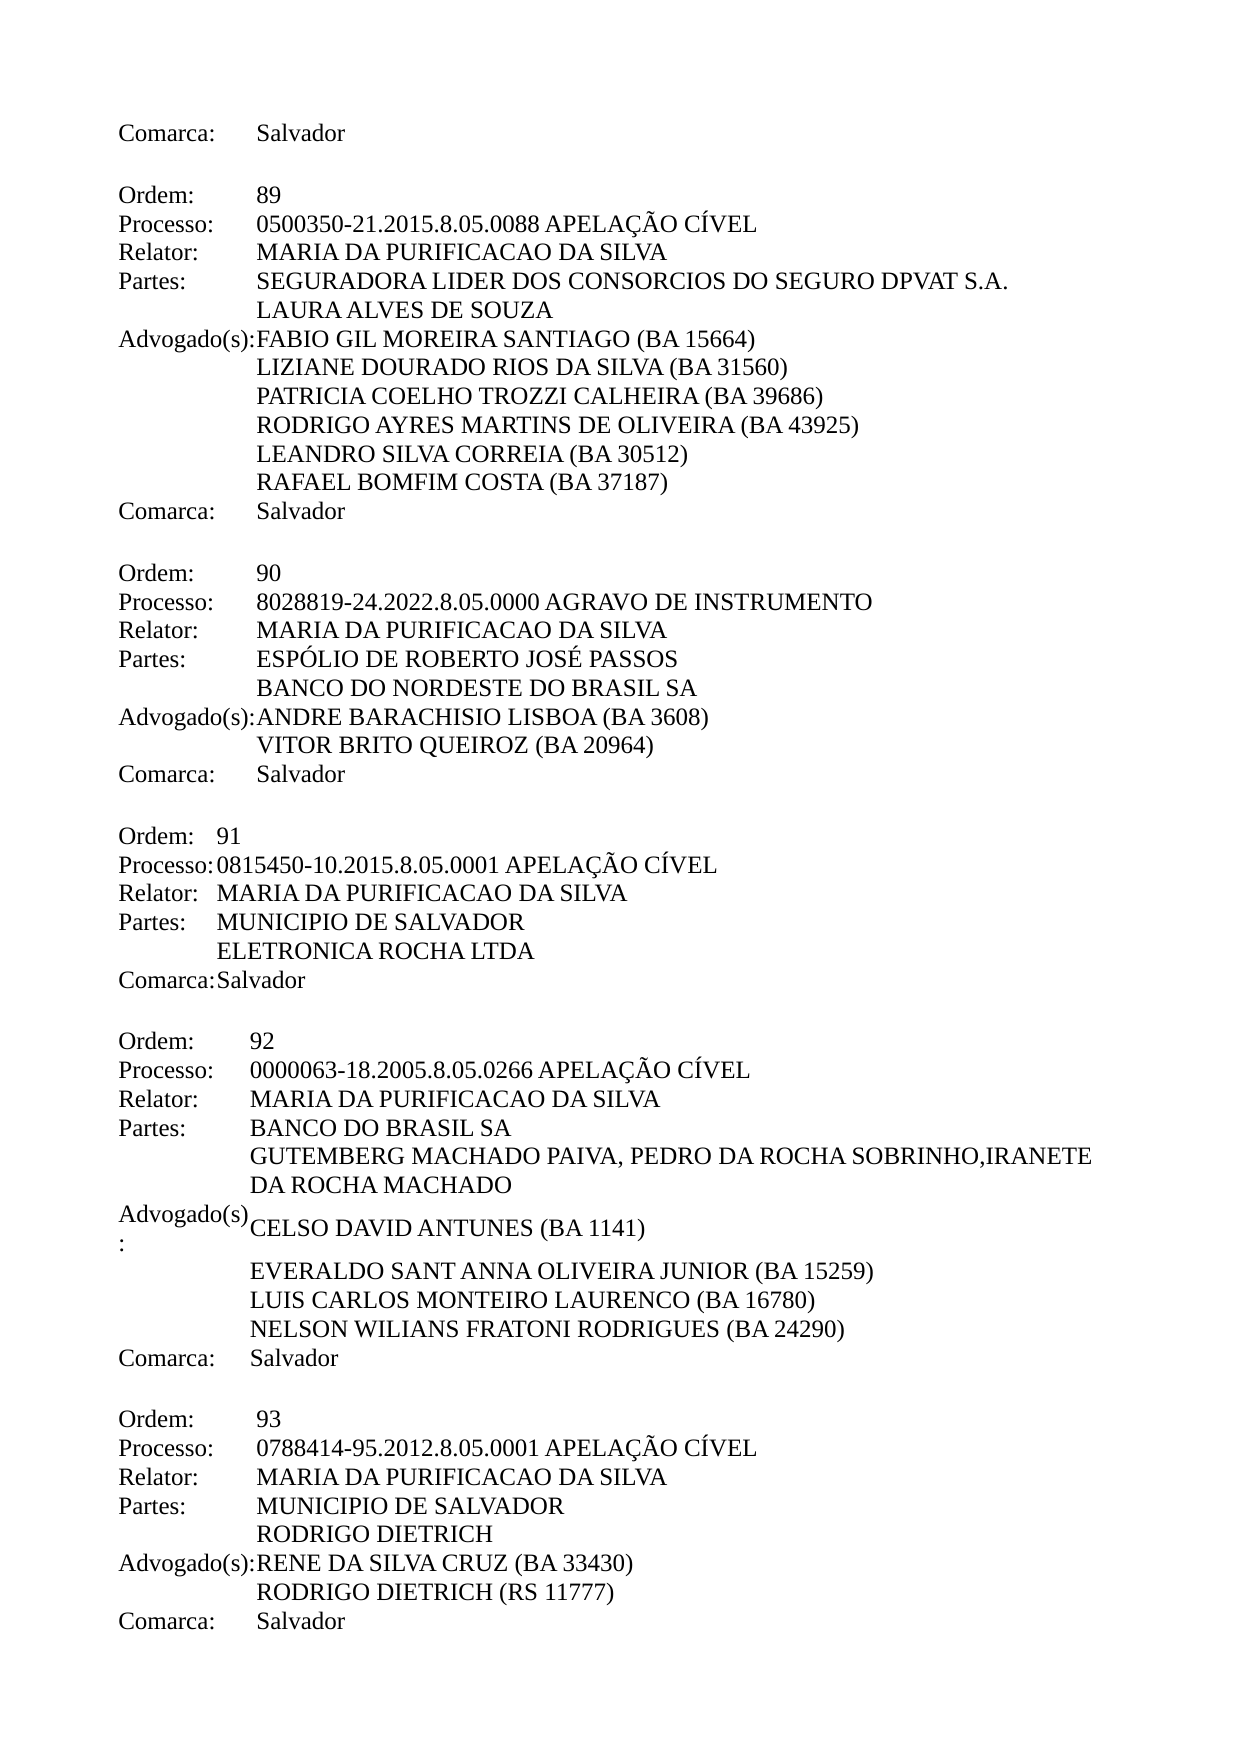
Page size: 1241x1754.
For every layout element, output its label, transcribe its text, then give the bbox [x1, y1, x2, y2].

table_header Ordem: [118, 558, 256, 587]
table_cell Salvador [250, 1343, 1122, 1371]
table_cell [118, 1141, 249, 1199]
table_cell [118, 1285, 249, 1314]
table_cell [118, 673, 256, 702]
table_cell LEANDRO SILVA CORREIA (BA 30512) [256, 439, 1016, 467]
table_cell Partes: [118, 1491, 256, 1519]
table_cell Processo: [118, 1055, 249, 1084]
table_cell GUTEMBERG MACHADO PAIVA, PEDRO DA ROCHA SOBRINHO,IRANETE DA ROCHA MACHADO [250, 1141, 1122, 1199]
table_cell [118, 1577, 256, 1606]
table_cell Salvador [256, 118, 877, 147]
table_cell Partes: [118, 266, 256, 295]
table_cell [118, 381, 256, 410]
table_header 91 [216, 821, 722, 850]
table_cell Advogado(s): [118, 702, 256, 730]
table_cell 0000063-18.2005.8.05.0266 APELAÇÃO CÍVEL [250, 1055, 1122, 1084]
table_cell Partes: [118, 907, 216, 936]
table_header 92 [250, 1026, 1122, 1055]
table_cell [118, 936, 216, 965]
table_header 93 [256, 1405, 761, 1433]
table_cell Partes: [118, 1113, 249, 1141]
table_cell CELSO DAVID ANTUNES (BA 1141) [250, 1199, 1122, 1256]
table_cell [118, 1256, 249, 1285]
table_cell 0788414-95.2012.8.05.0001 APELAÇÃO CÍVEL [256, 1433, 761, 1462]
table_cell MARIA DA PURIFICACAO DA SILVA [216, 879, 722, 907]
table_cell Comarca: [118, 965, 216, 993]
table_cell EVERALDO SANT ANNA OLIVEIRA JUNIOR (BA 15259) [250, 1256, 1122, 1285]
table_header Ordem: [118, 1026, 249, 1055]
table_cell [118, 1314, 249, 1343]
table_cell Processo: [118, 850, 216, 878]
table_cell RAFAEL BOMFIM COSTA (BA 37187) [256, 468, 1016, 496]
table_cell Advogado(s): [118, 1199, 249, 1256]
table_header 89 [256, 180, 1016, 209]
table_cell BANCO DO NORDESTE DO BRASIL SA [256, 673, 877, 702]
table_cell Processo: [118, 1433, 256, 1462]
table_cell Comarca: [118, 496, 256, 525]
table_cell RODRIGO DIETRICH [256, 1520, 761, 1548]
table_cell Salvador [256, 759, 877, 788]
table_cell Comarca: [118, 1606, 256, 1634]
table_cell ESPÓLIO DE ROBERTO JOSÉ PASSOS [256, 644, 877, 673]
table_cell Relator: [118, 1084, 249, 1113]
table_cell Comarca: [118, 1343, 249, 1371]
table_header 90 [256, 558, 877, 587]
table_cell Salvador [216, 965, 722, 993]
table_cell [118, 439, 256, 467]
table_cell LIZIANE DOURADO RIOS DA SILVA (BA 31560) [256, 353, 1016, 381]
table_cell Relator: [118, 615, 256, 644]
table_cell PATRICIA COELHO TROZZI CALHEIRA (BA 39686) [256, 381, 1016, 410]
table_header Ordem: [118, 1405, 256, 1433]
table_cell Salvador [256, 496, 1016, 525]
table_cell RODRIGO DIETRICH (RS 11777) [256, 1577, 761, 1606]
table_cell Processo: [118, 587, 256, 615]
table_cell 8028819-24.2022.8.05.0000 AGRAVO DE INSTRUMENTO [256, 587, 877, 615]
table_header Ordem: [118, 821, 216, 850]
table_cell MARIA DA PURIFICACAO DA SILVA [256, 238, 1016, 266]
table_cell [118, 1520, 256, 1548]
table_cell RENE DA SILVA CRUZ (BA 33430) [256, 1548, 761, 1577]
table_cell [118, 730, 256, 759]
table_cell Comarca: [118, 118, 256, 147]
table_cell [118, 353, 256, 381]
table_cell SEGURADORA LIDER DOS CONSORCIOS DO SEGURO DPVAT S.A. [256, 266, 1016, 295]
table_cell MUNICIPIO DE SALVADOR [216, 907, 722, 936]
table_cell 0500350-21.2015.8.05.0088 APELAÇÃO CÍVEL [256, 209, 1016, 237]
table_cell Relator: [118, 238, 256, 266]
table_cell Advogado(s): [118, 324, 256, 352]
table_cell MARIA DA PURIFICACAO DA SILVA [256, 1462, 761, 1491]
table_cell MARIA DA PURIFICACAO DA SILVA [256, 615, 877, 644]
table_cell MARIA DA PURIFICACAO DA SILVA [250, 1084, 1122, 1113]
table_cell [118, 410, 256, 439]
table_cell Comarca: [118, 759, 256, 788]
table_cell Relator: [118, 879, 216, 907]
table_cell ELETRONICA ROCHA LTDA [216, 936, 722, 965]
table_cell LUIS CARLOS MONTEIRO LAURENCO (BA 16780) [250, 1285, 1122, 1314]
table_cell ANDRE BARACHISIO LISBOA (BA 3608) [256, 702, 877, 730]
table_cell MUNICIPIO DE SALVADOR [256, 1491, 761, 1519]
table_cell BANCO DO BRASIL SA [250, 1113, 1122, 1141]
table_cell LAURA ALVES DE SOUZA [256, 295, 1016, 324]
table_cell [118, 295, 256, 324]
table_cell [118, 468, 256, 496]
table_cell Partes: [118, 644, 256, 673]
table_cell Salvador [256, 1606, 761, 1634]
table_cell Advogado(s): [118, 1548, 256, 1577]
table_cell VITOR BRITO QUEIROZ (BA 20964) [256, 730, 877, 759]
table_cell 0815450-10.2015.8.05.0001 APELAÇÃO CÍVEL [216, 850, 722, 878]
table_cell FABIO GIL MOREIRA SANTIAGO (BA 15664) [256, 324, 1016, 352]
table_cell Relator: [118, 1462, 256, 1491]
table_cell RODRIGO AYRES MARTINS DE OLIVEIRA (BA 43925) [256, 410, 1016, 439]
table_header Ordem: [118, 180, 256, 209]
table_cell Processo: [118, 209, 256, 237]
table_cell NELSON WILIANS FRATONI RODRIGUES (BA 24290) [250, 1314, 1122, 1343]
